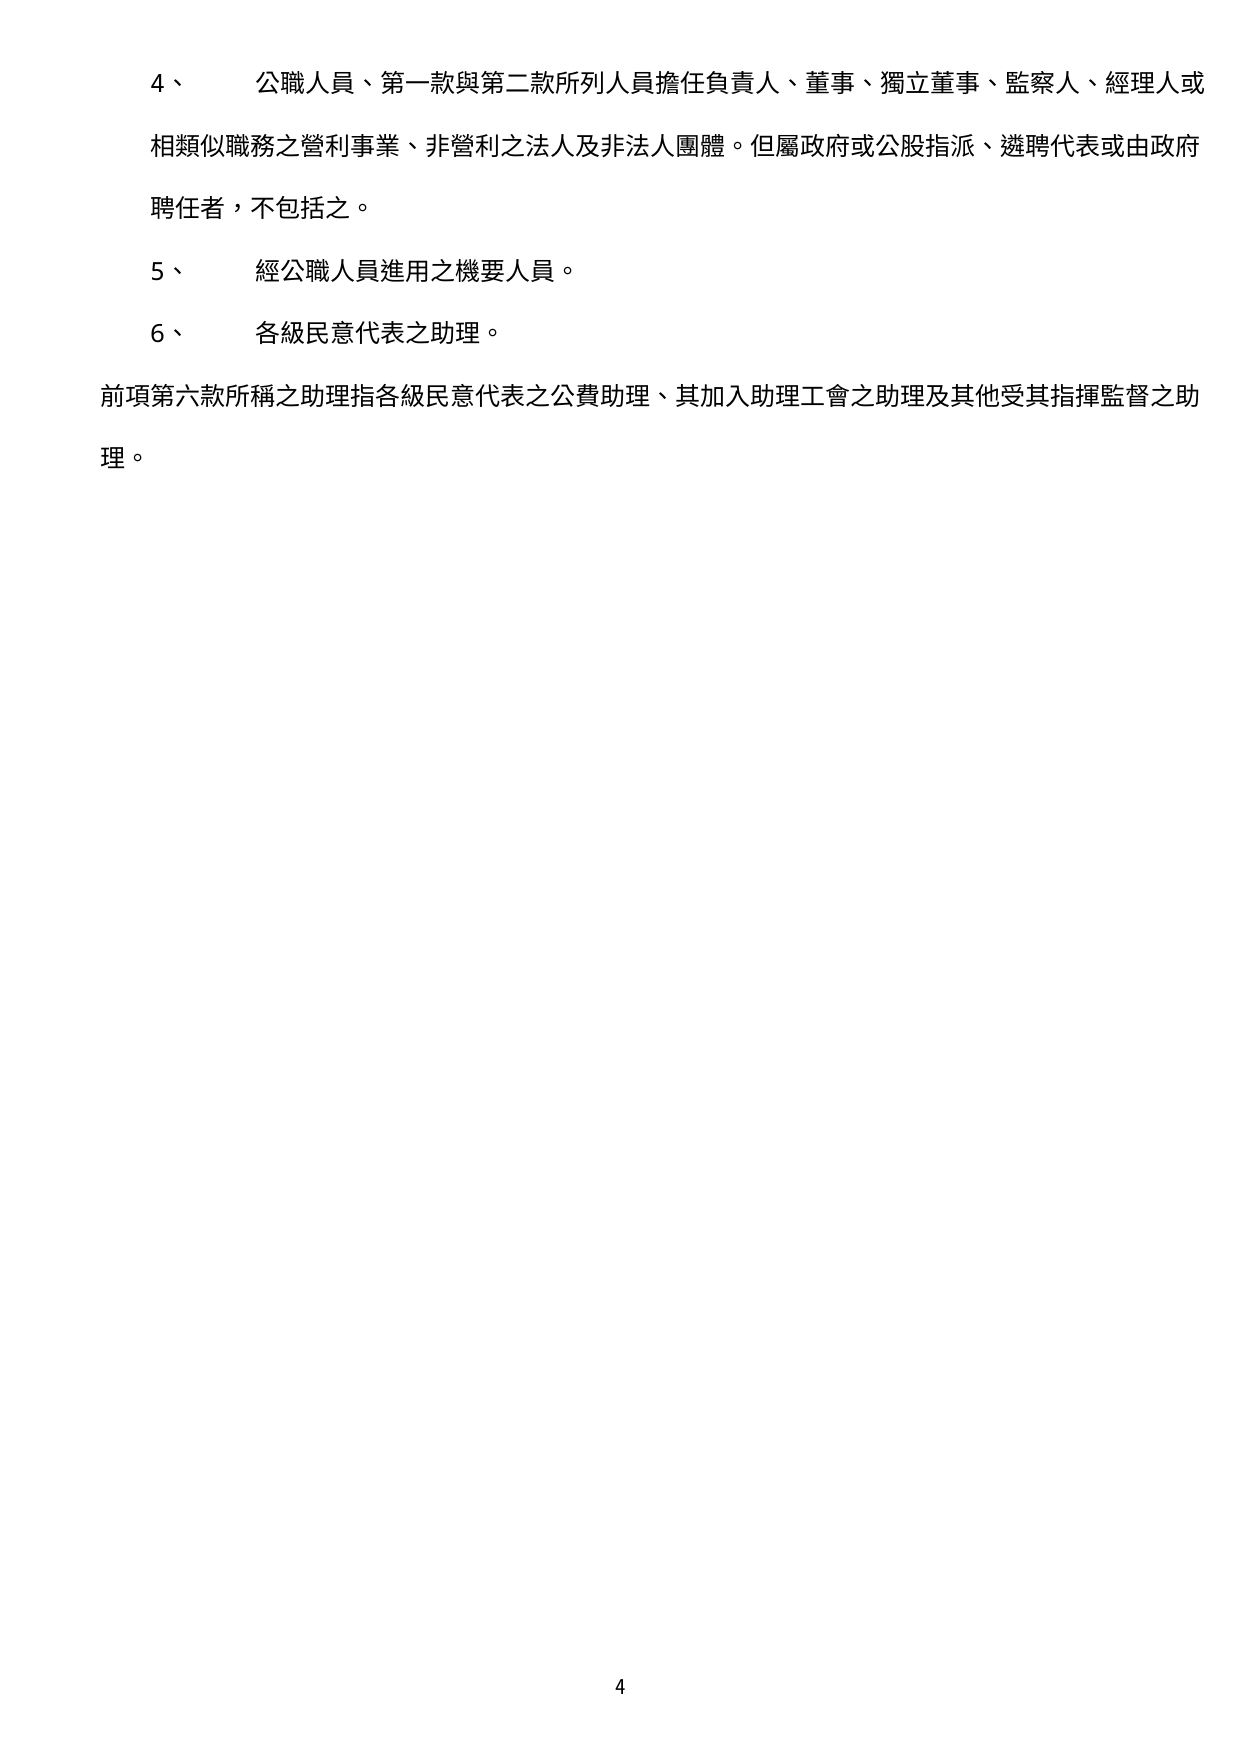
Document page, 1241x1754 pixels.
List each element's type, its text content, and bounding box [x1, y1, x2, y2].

list 公職人員、第一款與第二款所列人員擔任負責人、董事、獨立董事、監察人、經理人或相類似職務之營利事業、非營利之法人及非法人團體。但屬政府或公股指派、遴聘代表或由政府聘任者，不包括之。 [150, 40, 1209, 228]
list 各級民意代表之助理。 [150, 290, 1209, 353]
text 前項第六款所稱之助理指各級民意代表之公費助理、其加入助理工會之助理及其他受其指揮監督之助理。 [100, 353, 1209, 478]
list 經公職人員進用之機要人員。 [150, 228, 1209, 290]
